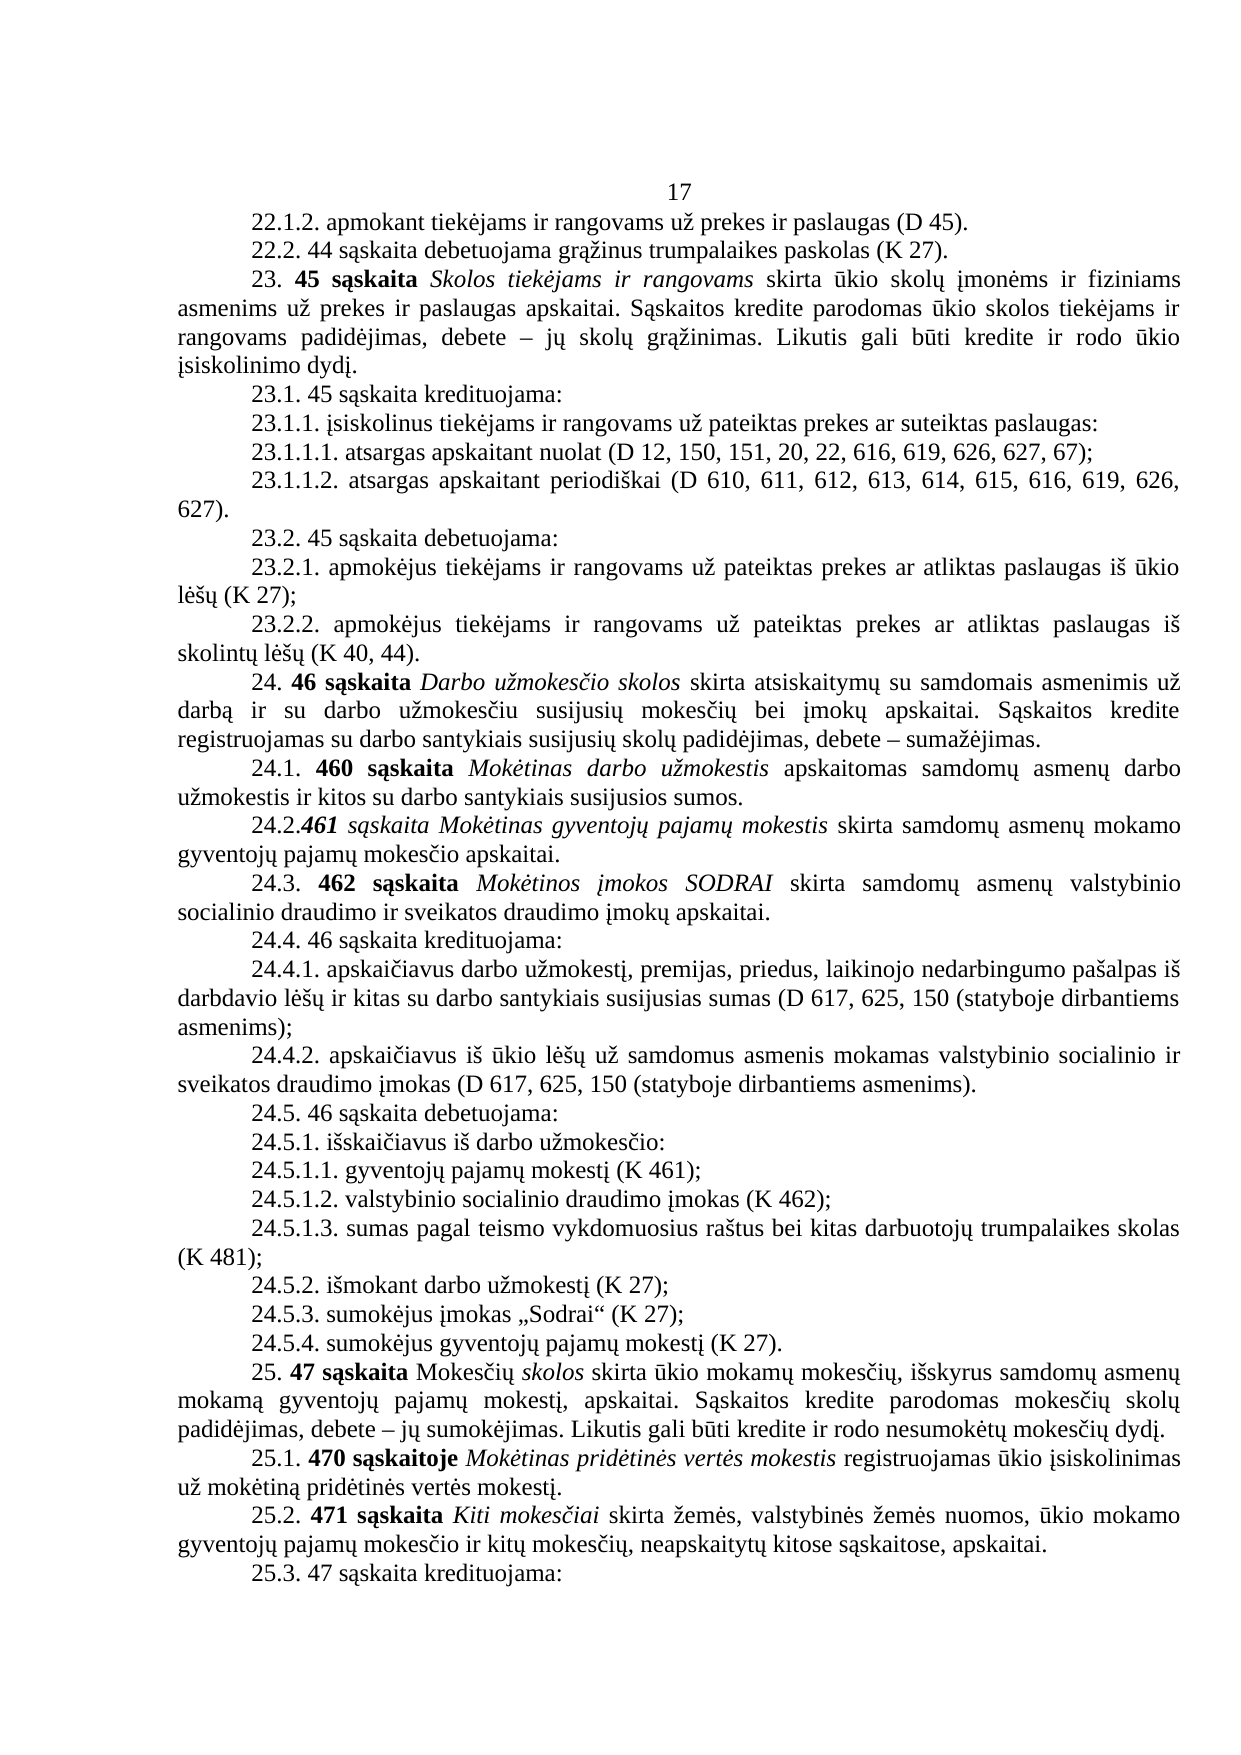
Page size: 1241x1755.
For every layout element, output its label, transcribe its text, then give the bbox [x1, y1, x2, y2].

text 24.5. 46 sąskaita debetuojama: [177, 1098, 1181, 1127]
text 23.2.1. apmokėjus tiekėjams ir rangovams už pateiktas prekes ar atliktas paslaugas iš ūkio lėšų (K 27); [177, 552, 1181, 609]
text 24.4.1. apskaičiavus darbo užmokestį, premijas, priedus, laikinojo nedarbingumo pašalpas iš darbdavio lėšų ir kitas su darbo santykiais susijusias sumas (D 617, 625, 150 (statyboje dirbantiems asmenims); [177, 954, 1181, 1040]
text 24.1. 460 sąskaita Mokėtinas darbo užmokestis apskaitomas samdomų asmenų darbo užmokestis ir kitos su darbo santykiais susijusios sumos. [177, 753, 1181, 810]
text 25. 47 sąskaita Mokesčių skolos skirta ūkio mokamų mokesčių, išskyrus samdomų asmenų mokamą gyventojų pajamų mokestį, apskaitai. Sąskaitos kredite parodomas mokesčių skolų padidėjimas, debete – jų sumokėjimas. Likutis gali būti kredite ir rodo nesumokėtų mokesčių dydį. [177, 1357, 1181, 1443]
text 23.1.1.1. atsargas apskaitant nuolat (D 12, 150, 151, 20, 22, 616, 619, 626, 627, 67); [177, 437, 1181, 465]
text 22.1.2. apmokant tiekėjams ir rangovams už prekes ir paslaugas (D 45). [177, 207, 1181, 235]
text 23.1.1.2. atsargas apskaitant periodiškai (D 610, 611, 612, 613, 614, 615, 616, 619, 626, 627). [177, 465, 1181, 523]
text 24.5.1. išskaičiavus iš darbo užmokesčio: [177, 1127, 1181, 1155]
text 24.4. 46 sąskaita kredituojama: [177, 925, 1181, 954]
text 24.5.1.1. gyventojų pajamų mokestį (K 461); [177, 1155, 1181, 1184]
text 25.2. 471 sąskaita Kiti mokesčiai skirta žemės, valstybinės žemės nuomos, ūkio mokamo gyventojų pajamų mokesčio ir kitų mokesčių, neapskaitytų kitose sąskaitose, apskaitai. [177, 1500, 1181, 1558]
text 24.5.3. sumokėjus įmokas „Sodrai“ (K 27); [177, 1299, 1181, 1328]
text 22.2. 44 sąskaita debetuojama grąžinus trumpalaikes paskolas (K 27). [177, 235, 1181, 264]
text 23.2.2. apmokėjus tiekėjams ir rangovams už pateiktas prekes ar atliktas paslaugas iš skolintų lėšų (K 40, 44). [177, 609, 1181, 667]
text 24.5.2. išmokant darbo užmokestį (K 27); [177, 1270, 1181, 1299]
text 23.1.1. įsiskolinus tiekėjams ir rangovams už pateiktas prekes ar suteiktas paslaugas: [177, 408, 1181, 437]
text 23. 45 sąskaita Skolos tiekėjams ir rangovams skirta ūkio skolų įmonėms ir fiziniams asmenims už prekes ir paslaugas apskaitai. Sąskaitos kredite parodomas ūkio skolos tiekėjams ir rangovams padidėjimas, debete – jų skolų grąžinimas. Likutis gali būti kredite ir rodo ūkio įsiskolinimo dydį. [177, 264, 1181, 379]
text 24.5.1.2. valstybinio socialinio draudimo įmokas (K 462); [177, 1184, 1181, 1213]
text 23.2. 45 sąskaita debetuojama: [177, 523, 1181, 552]
text 24.2.461 sąskaita Mokėtinas gyventojų pajamų mokestis skirta samdomų asmenų mokamo gyventojų pajamų mokesčio apskaitai. [177, 810, 1181, 868]
text 24. 46 sąskaita Darbo užmokesčio skolos skirta atsiskaitymų su samdomais asmenimis už darbą ir su darbo užmokesčiu susijusių mokesčių bei įmokų apskaitai. Sąskaitos kredite registruojamas su darbo santykiais susijusių skolų padidėjimas, debete – sumažėjimas. [177, 667, 1181, 753]
text 23.1. 45 sąskaita kredituojama: [177, 379, 1181, 408]
text 25.3. 47 sąskaita kredituojama: [177, 1558, 1181, 1587]
text 24.5.4. sumokėjus gyventojų pajamų mokestį (K 27). [177, 1328, 1181, 1357]
text 25.1. 470 sąskaitoje Mokėtinas pridėtinės vertės mokestis registruojamas ūkio įsiskolinimas už mokėtiną pridėtinės vertės mokestį. [177, 1443, 1181, 1500]
text 24.4.2. apskaičiavus iš ūkio lėšų už samdomus asmenis mokamas valstybinio socialinio ir sveikatos draudimo įmokas (D 617, 625, 150 (statyboje dirbantiems asmenims). [177, 1040, 1181, 1098]
text 24.3. 462 sąskaita Mokėtinos įmokos SODRAI skirta samdomų asmenų valstybinio socialinio draudimo ir sveikatos draudimo įmokų apskaitai. [177, 868, 1181, 925]
text 24.5.1.3. sumas pagal teismo vykdomuosius raštus bei kitas darbuotojų trumpalaikes skolas (K 481); [177, 1213, 1181, 1270]
